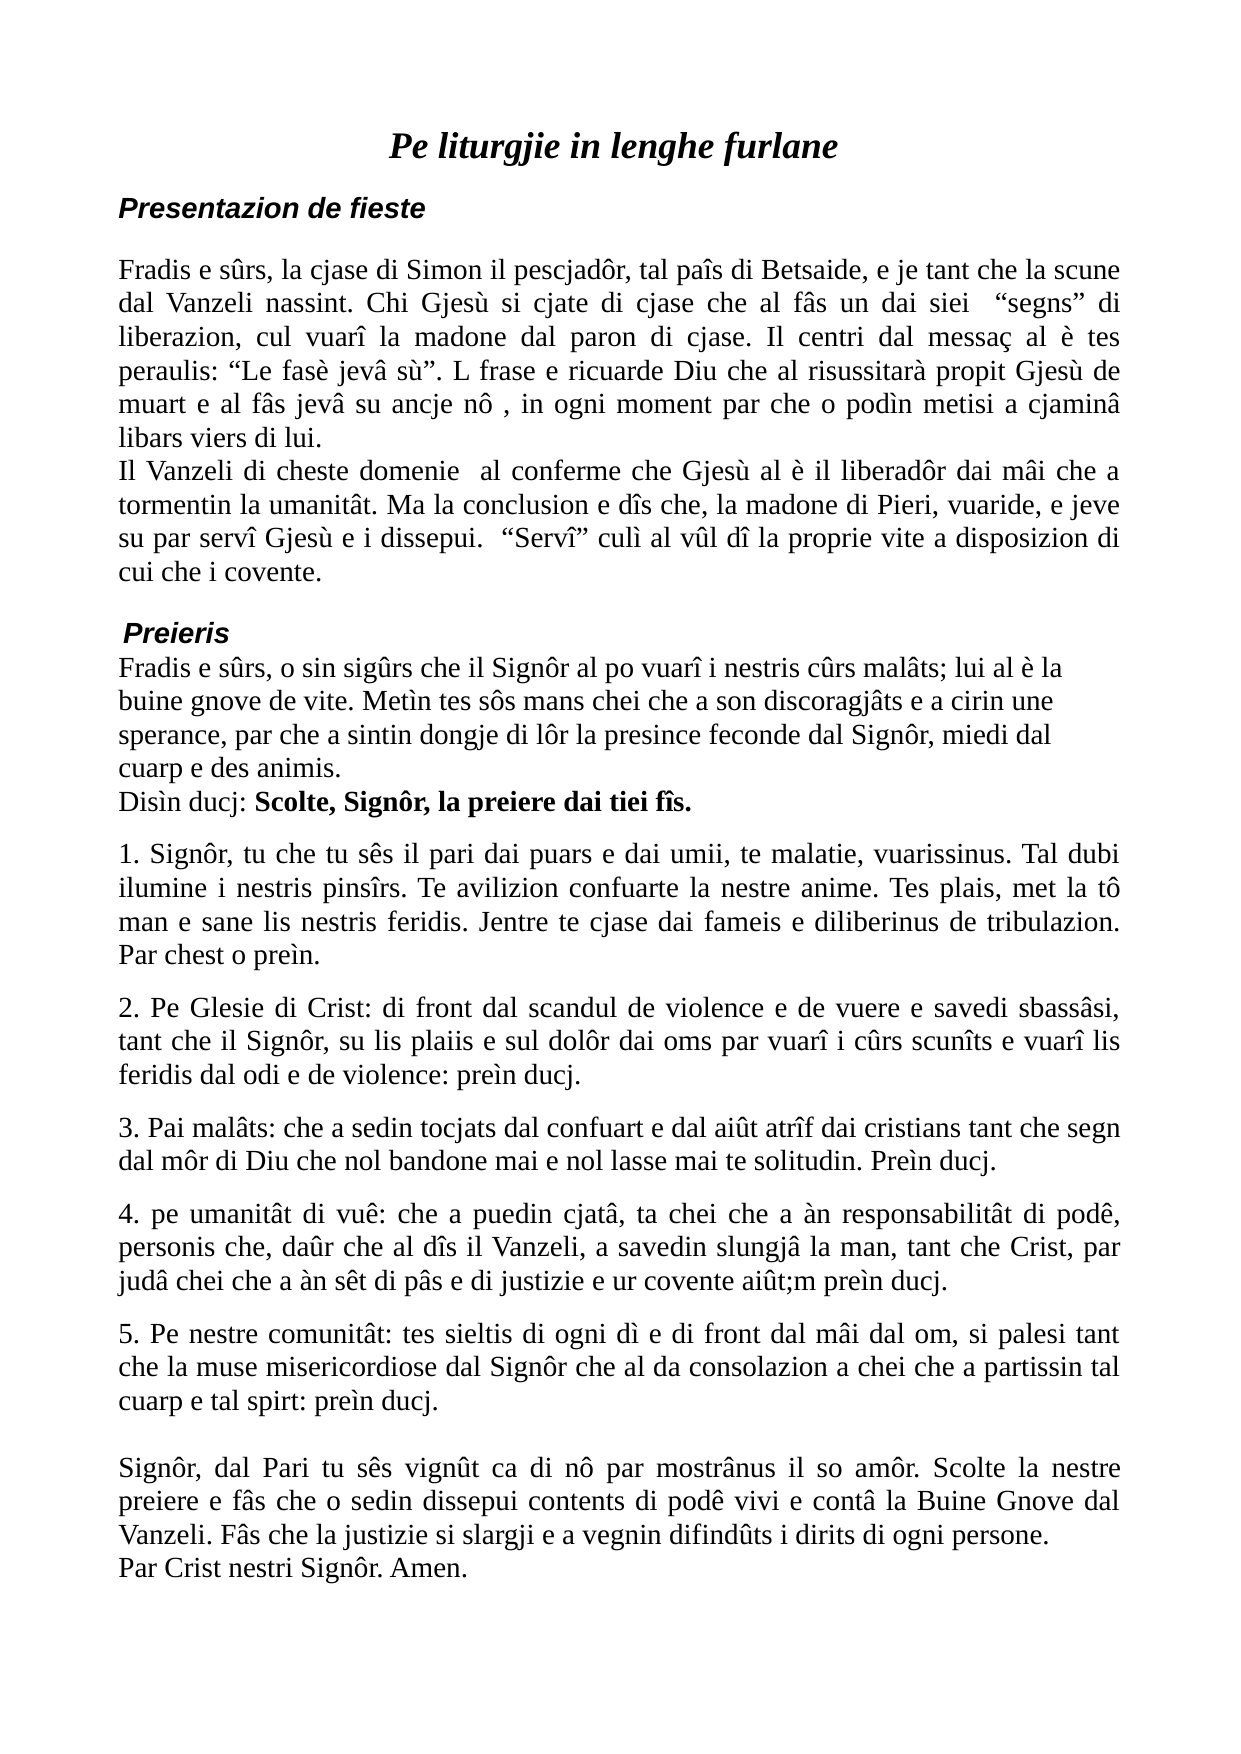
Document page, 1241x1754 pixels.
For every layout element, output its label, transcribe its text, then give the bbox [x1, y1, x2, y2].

subtitle Presentazion de fieste [118, 192, 1122, 225]
text Pe liturgjie in lenghe furlane [118, 123, 1122, 167]
text Signôr, dal Pari tu sês vignût ca di nô par mostrânus il so amôr. Scolte la nestre preiere e fâs che o sedin dissepui contents di podê vivi e contâ la Buine Gnove dal Vanzeli. Fâs che la justizie si slargji e a vegnin difindûts i dirits di ogni persone. [118, 1450, 1122, 1551]
text Preieris [118, 616, 1122, 650]
text Par Crist nestri Signôr. Amen. [118, 1551, 1122, 1584]
text Fradis e sûrs, la cjase di Simon il pescjadôr, tal paîs di Betsaide, e je tant che la scune dal Vanzeli nassint. Chi Gjesù si cjate di cjase che al fâs un dai siei “segns” di liberazion, cul vuarî la madone dal paron di cjase. Il centri dal messaç al è tes peraulis: “Le fasè jevâ sù”. L frase e ricuarde Diu che al risussitarà propit Gjesù de muart e al fâs jevâ su ancje nô , in ogni moment par che o podìn metisi a cjaminâ libars viers di lui. [118, 252, 1122, 453]
text Disìn ducj: Scolte, Signôr, la preiere dai tiei fîs. [118, 784, 1122, 817]
text 4. pe umanitât di vuê: che a puedin cjatâ, ta chei che a àn responsabilitât di podê, personis che, daûr che al dîs il Vanzeli, a savedin slungjâ la man, tant che Crist, par judâ chei che a àn sêt di pâs e di justizie e ur covente aiût;m preìn ducj. [118, 1196, 1122, 1297]
text 1. Signôr, tu che tu sês il pari dai puars e dai umii, te malatie, vuarissinus. Tal dubi ilumine i nestris pinsîrs. Te avilizion confuarte la nestre anime. Tes plais, met la tô man e sane lis nestris feridis. Jentre te cjase dai fameis e diliberinus de tribulazion. Par chest o preìn. [118, 837, 1122, 971]
text 3. Pai malâts: che a sedin tocjats dal confuart e dal aiût atrîf dai cristians tant che segn dal môr di Diu che nol bandone mai e nol lasse mai te solitudin. Preìn ducj. [118, 1110, 1122, 1177]
text 5. Pe nestre comunitât: tes sieltis di ogni dì e di front dal mâi dal om, si palesi tant che la muse misericordiose dal Signôr che al da consolazion a chei che a partissin tal cuarp e tal spirt: preìn ducj. [118, 1316, 1122, 1416]
text Fradis e sûrs, o sin sigûrs che il Signôr al po vuarî i nestris cûrs malâts; lui al è la buine gnove de vite. Metìn tes sôs mans chei che a son discoragjâts e a cirin une sperance, par che a sintin dongje di lôr la presince feconde dal Signôr, miedi dal cuarp e des animis. [118, 650, 1122, 784]
text Il Vanzeli di cheste domenie al conferme che Gjesù al è il liberadôr dai mâi che a tormentin la umanitât. Ma la conclusion e dîs che, la madone di Pieri, vuaride, e jeve su par servî Gjesù e i dissepui. “Servî” culì al vûl dî la proprie vite a disposizion di cui che i covente. [118, 453, 1122, 587]
text 2. Pe Glesie di Crist: di front dal scandul de violence e de vuere e savedi sbassâsi, tant che il Signôr, su lis plaiis e sul dolôr dai oms par vuarî i cûrs scunîts e vuarî lis feridis dal odi e de violence: preìn ducj. [118, 990, 1122, 1091]
